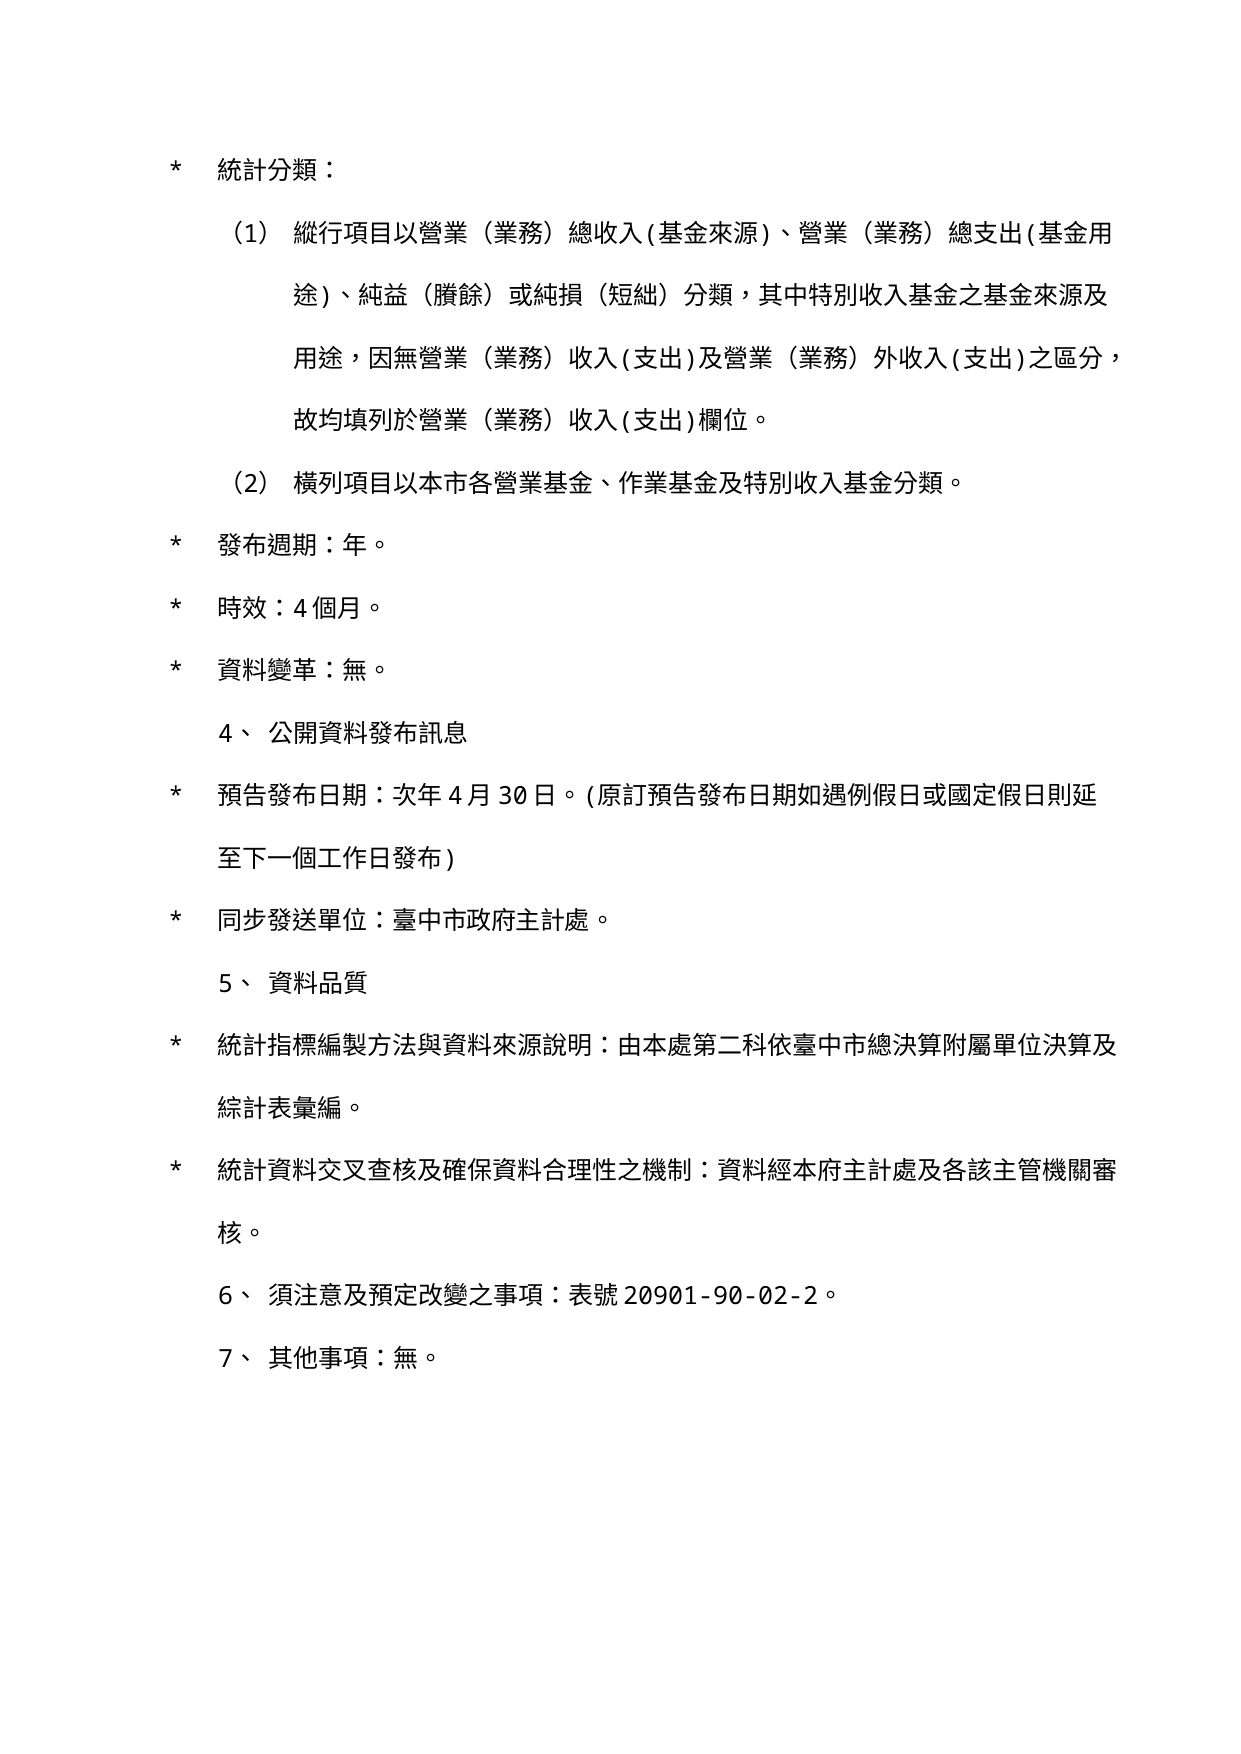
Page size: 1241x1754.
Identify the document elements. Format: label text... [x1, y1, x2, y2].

list 縱行項目以營業（業務）總收入(基金來源)、營業（業務）總支出(基金用途)、純益（賸餘）或純損（短絀）分類，其中特別收入基金之基金來源及用途，因無營業（業務）收入(支出)及營業（業務）外收入(支出)之區分，故均填列於營業（業務）收入(支出)欄位。 [218, 189, 1122, 439]
list 時效：4個月。 [168, 564, 1122, 627]
list 資料品質 [218, 939, 1122, 1002]
list 資料變革：無。 [168, 627, 1122, 689]
list 統計分類： [168, 127, 1122, 189]
list 發布週期：年。 [168, 502, 1122, 564]
list 同步發送單位：臺中市政府主計處。 [168, 877, 1122, 939]
list 統計指標編製方法與資料來源說明：由本處第二科依臺中市總決算附屬單位決算及綜計表彙編。 [168, 1002, 1122, 1127]
list 公開資料發布訊息 [218, 689, 1122, 752]
list 其他事項：無。 [218, 1314, 1122, 1377]
list 須注意及預定改變之事項：表號20901-90-02-2。 [218, 1252, 1122, 1314]
list 統計資料交叉查核及確保資料合理性之機制：資料經本府主計處及各該主管機關審核。 [168, 1127, 1122, 1252]
list 橫列項目以本市各營業基金、作業基金及特別收入基金分類。 [218, 439, 1122, 502]
list 預告發布日期：次年4月30日。(原訂預告發布日期如遇例假日或國定假日則延至下一個工作日發布) [168, 752, 1122, 877]
